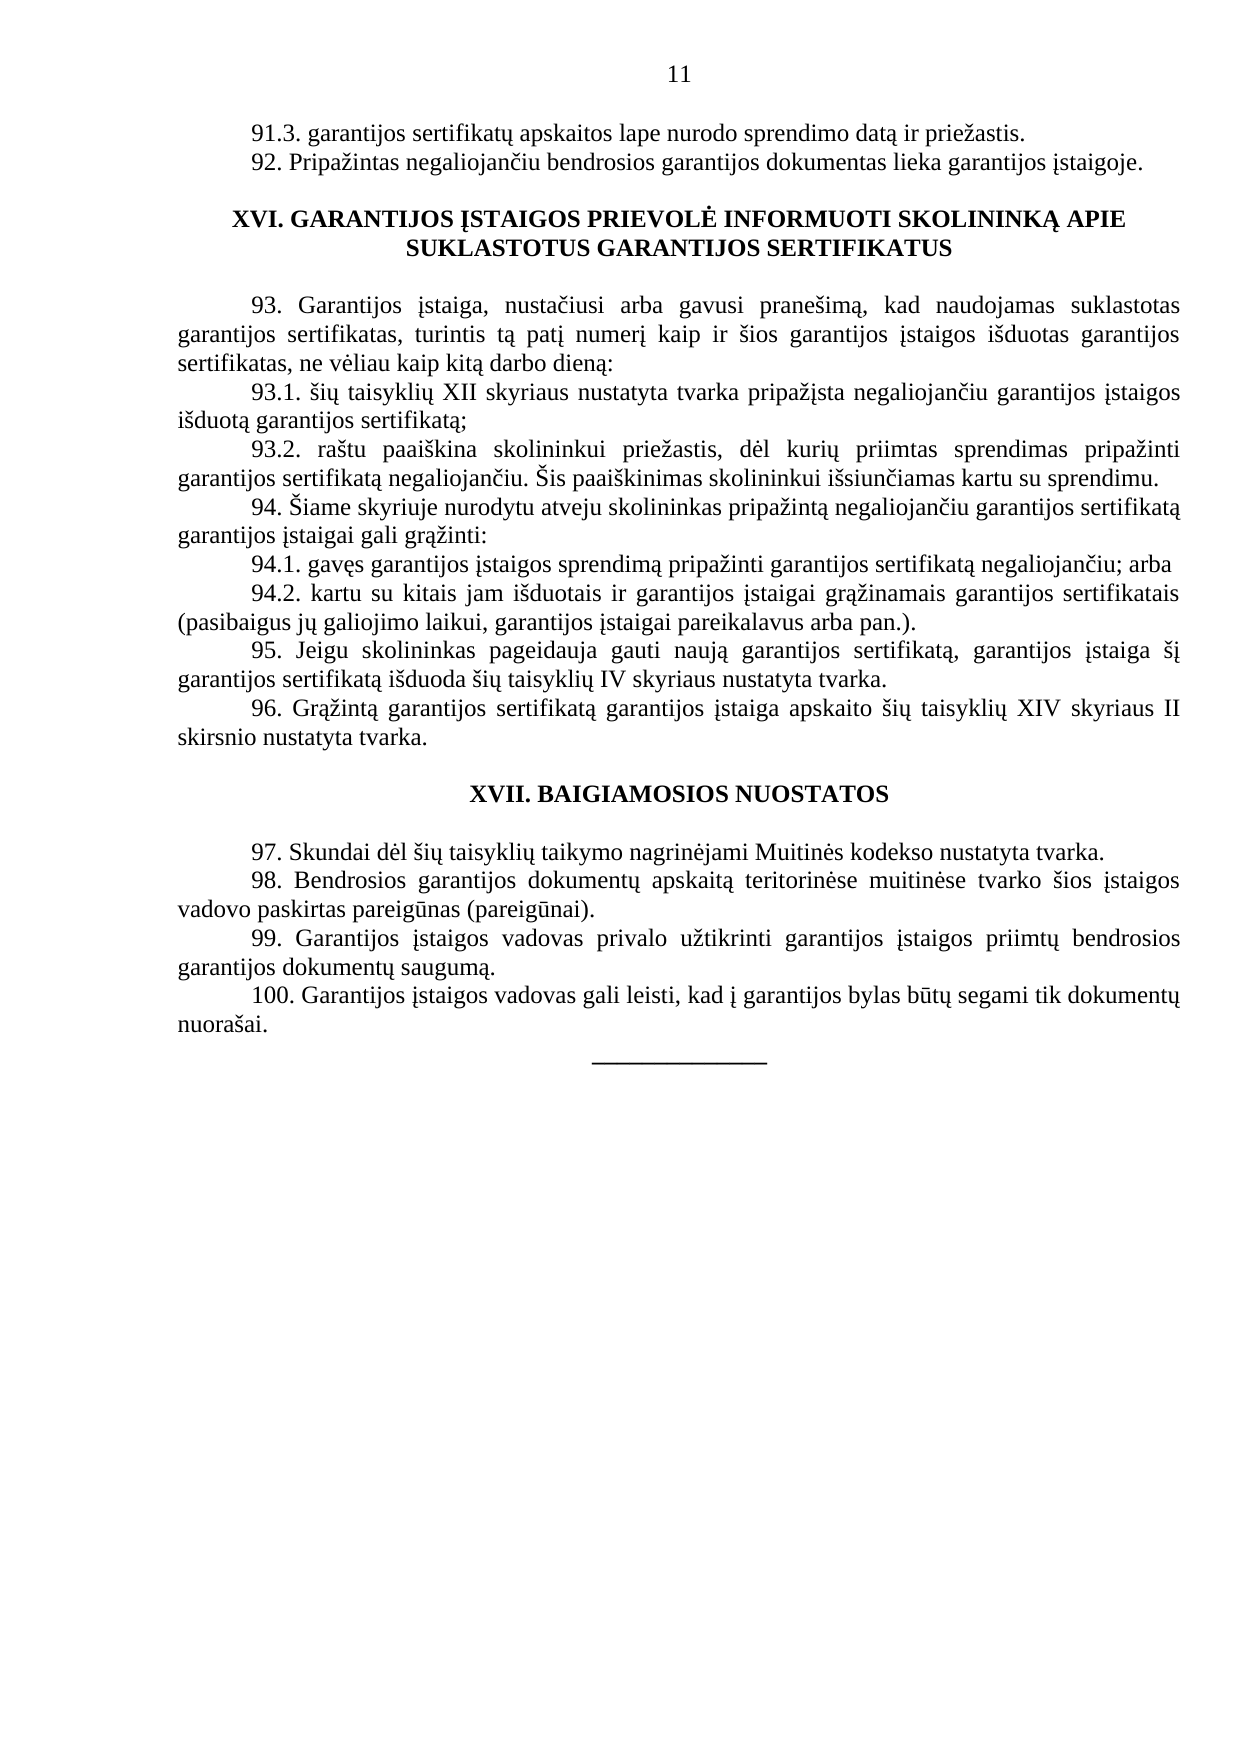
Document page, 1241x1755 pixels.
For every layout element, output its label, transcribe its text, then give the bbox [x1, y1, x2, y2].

text 91.3. garantijos sertifikatų apskaitos lape nurodo sprendimo datą ir priežastis. [177, 118, 1181, 147]
text 98. Bendrosios garantijos dokumentų apskaitą teritorinėse muitinėse tvarko šios įstaigos vadovo paskirtas pareigūnas (pareigūnai). [177, 866, 1181, 923]
text XVII. BAIGIAMOSIOS NUOSTATOS [177, 779, 1181, 808]
text 93.1. šių taisyklių XII skyriaus nustatyta tvarka pripažįsta negaliojančiu garantijos įstaigos išduotą garantijos sertifikatą; [177, 377, 1181, 434]
text 95. Jeigu skolininkas pageidauja gauti naują garantijos sertifikatą, garantijos įstaiga šį garantijos sertifikatą išduoda šių taisyklių IV skyriaus nustatyta tvarka. [177, 636, 1181, 693]
text 100. Garantijos įstaigos vadovas gali leisti, kad į garantijos bylas būtų segami tik dokumentų nuorašai. [177, 981, 1181, 1038]
text ______________ [177, 1038, 1181, 1067]
text 94. Šiame skyriuje nurodytu atveju skolininkas pripažintą negaliojančiu garantijos sertifikatą garantijos įstaigai gali grąžinti: [177, 492, 1181, 549]
text 99. Garantijos įstaigos vadovas privalo užtikrinti garantijos įstaigos priimtų bendrosios garantijos dokumentų saugumą. [177, 923, 1181, 981]
text 97. Skundai dėl šių taisyklių taikymo nagrinėjami Muitinės kodekso nustatyta tvarka. [177, 837, 1181, 866]
text 92. Pripažintas negaliojančiu bendrosios garantijos dokumentas lieka garantijos įstaigoje. [177, 147, 1181, 176]
text 94.1. gavęs garantijos įstaigos sprendimą pripažinti garantijos sertifikatą negaliojančiu; arba [177, 549, 1181, 578]
text 94.2. kartu su kitais jam išduotais ir garantijos įstaigai grąžinamais garantijos sertifikatais (pasibaigus jų galiojimo laikui, garantijos įstaigai pareikalavus arba pan.). [177, 578, 1181, 636]
text XVI. GARANTIJOS ĮSTAIGOS PRIEVOLĖ INFORMUOTI SKOLININKĄ APIE SUKLASTOTUS GARANTIJOS SERTIFIKATUS [177, 204, 1181, 262]
text 93. Garantijos įstaiga, nustačiusi arba gavusi pranešimą, kad naudojamas suklastotas garantijos sertifikatas, turintis tą patį numerį kaip ir šios garantijos įstaigos išduotas garantijos sertifikatas, ne vėliau kaip kitą darbo dieną: [177, 291, 1181, 377]
text 96. Grąžintą garantijos sertifikatą garantijos įstaiga apskaito šių taisyklių XIV skyriaus II skirsnio nustatyta tvarka. [177, 693, 1181, 751]
text 93.2. raštu paaiškina skolininkui priežastis, dėl kurių priimtas sprendimas pripažinti garantijos sertifikatą negaliojančiu. Šis paaiškinimas skolininkui išsiunčiamas kartu su sprendimu. [177, 434, 1181, 492]
